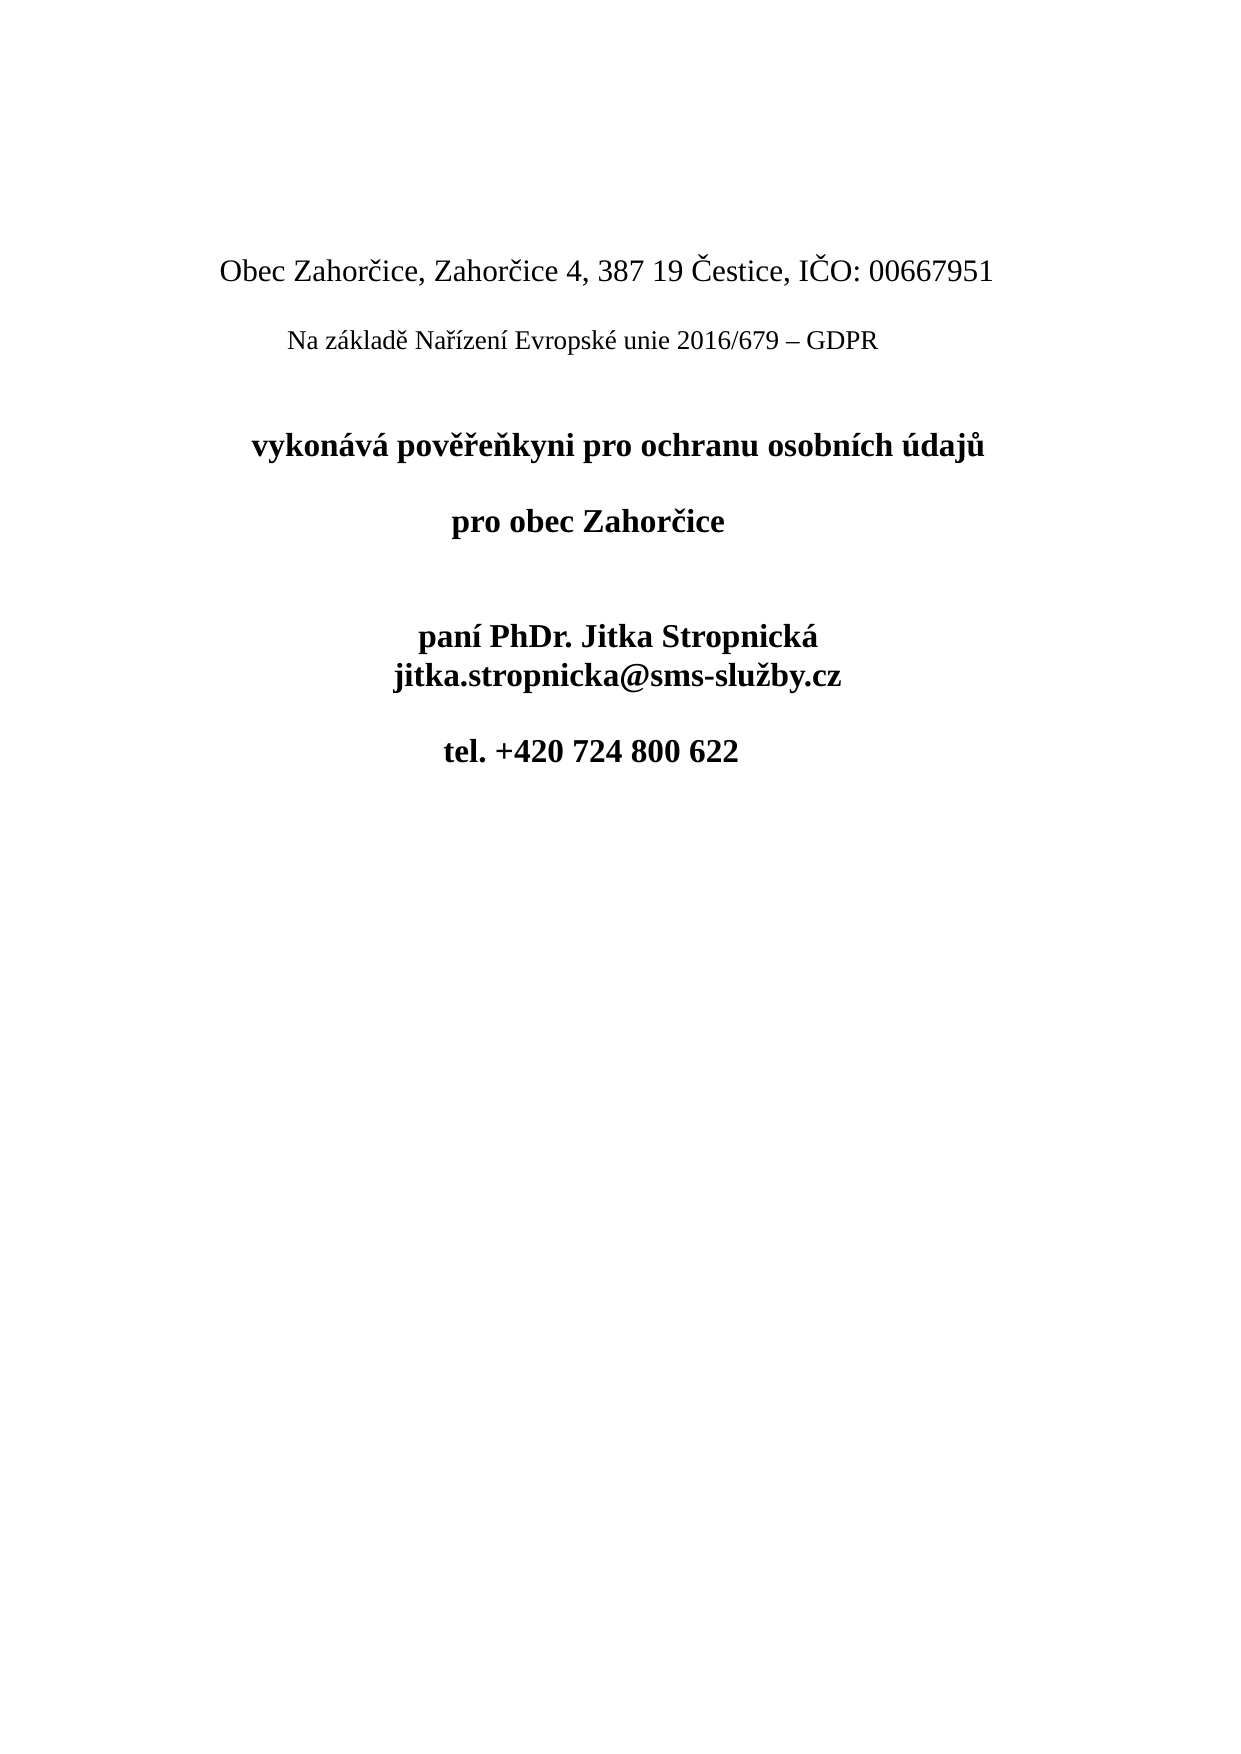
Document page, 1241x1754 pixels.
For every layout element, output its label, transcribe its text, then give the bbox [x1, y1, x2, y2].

text Obec Zahorčice, Zahorčice 4, 387 19 Čestice, IČO: 00667951 [118, 252, 1122, 288]
text Na základě Nařízení Evropské unie 2016/679 – GDPR [118, 324, 1122, 355]
text vykonává pověřeňkyni pro ochranu osobních údajů [118, 425, 1122, 463]
text pro obec Zahorčice [118, 501, 1122, 540]
text tel. +420 724 800 622 [118, 731, 1122, 770]
text paní PhDr. Jitka Stropnická [118, 616, 1122, 655]
text jitka.stropnicka@sms-služby.cz [118, 655, 1122, 693]
